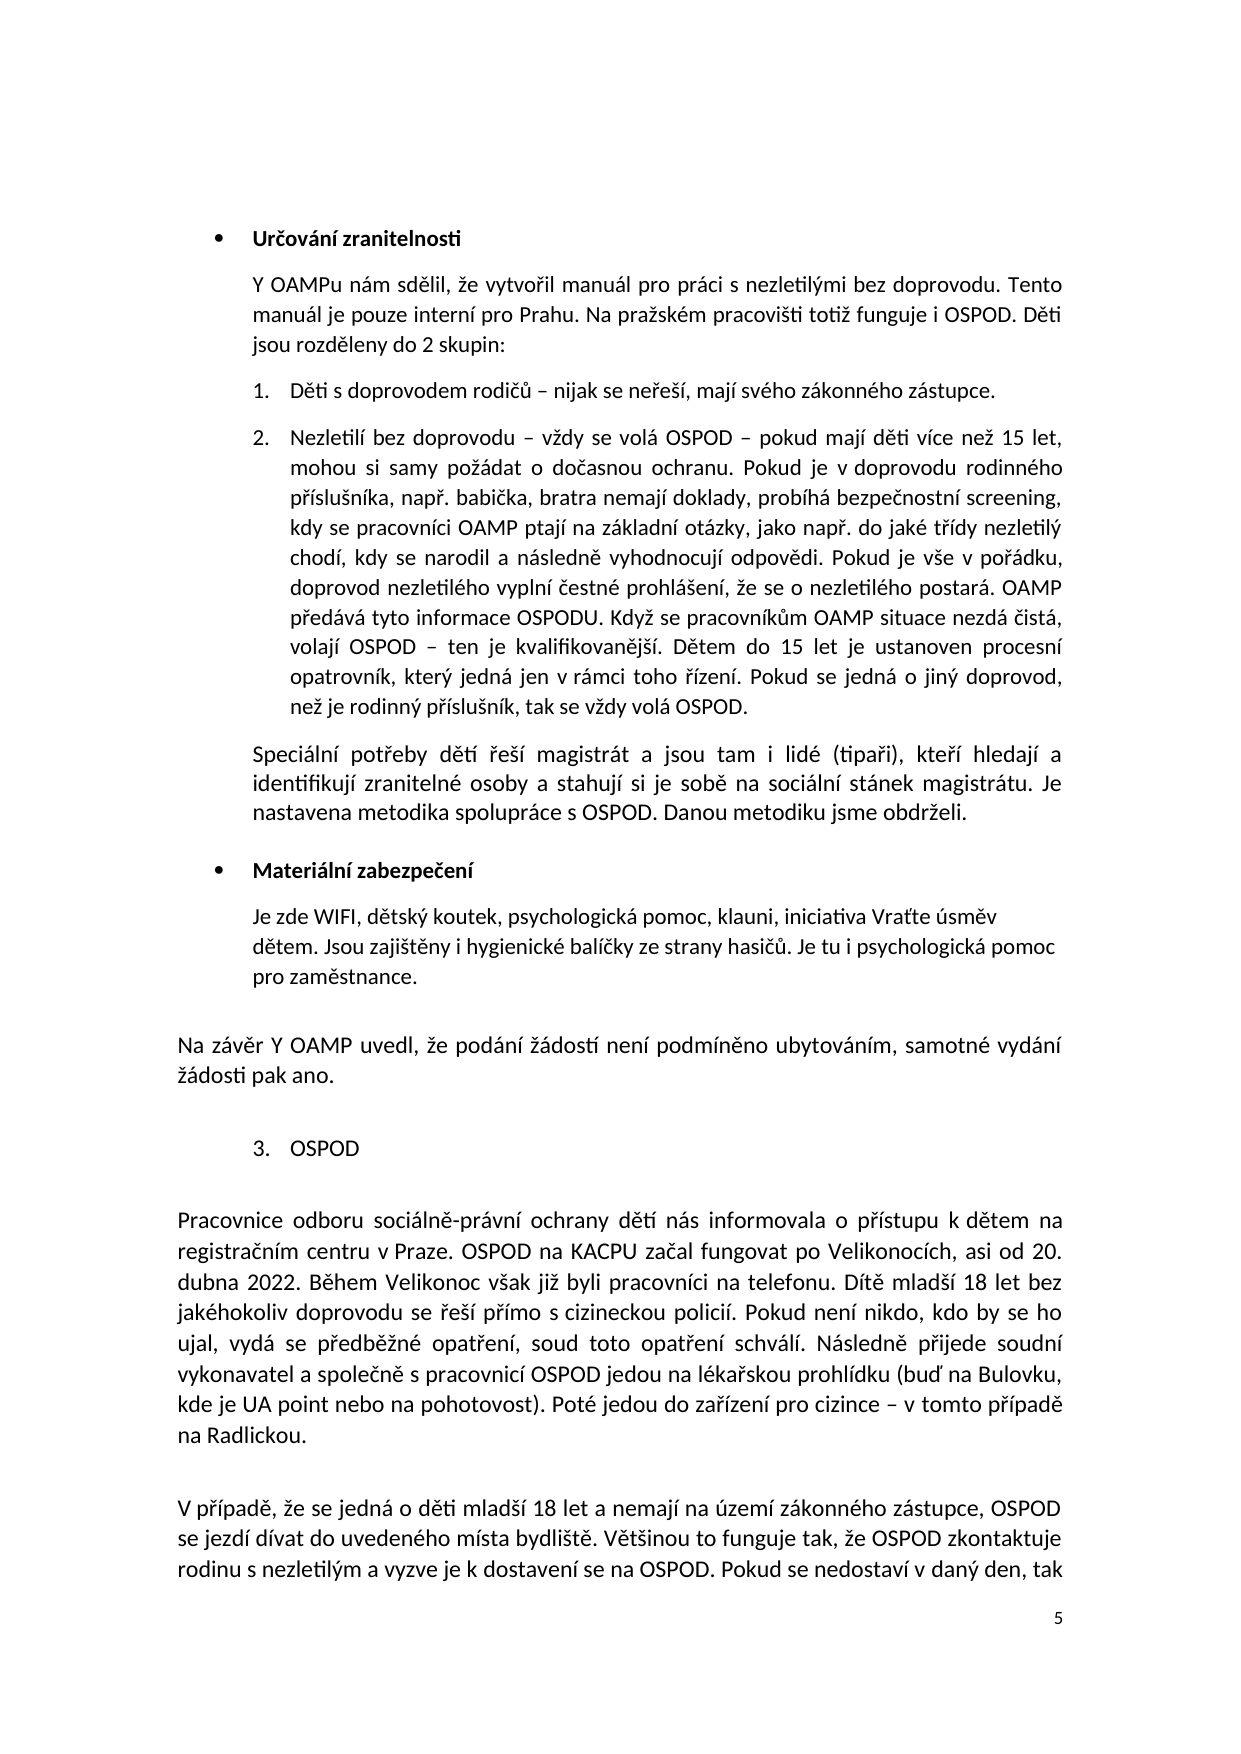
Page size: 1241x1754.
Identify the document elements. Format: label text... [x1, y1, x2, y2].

list Děti s doprovodem rodičů – nijak se neřeší, mají svého zákonného zástupce. [252, 377, 1063, 405]
text Speciální potřeby dětí řeší magistrát a jsou tam i lidé (tipaři), kteří hledají a identifikují zranitelné osoby a stahují si je sobě na sociální stánek magistrátu. Je nastavena metodika spolupráce s OSPOD. Danou metodiku jsme obdrželi. [252, 739, 1063, 827]
list Nezletilí bez doprovodu – vždy se volá OSPOD – pokud mají děti více než 15 let, mohou si samy požádat o dočasnou ochranu. Pokud je v doprovodu rodinného příslušníka, např. babička, bratra nemají doklady, probíhá bezpečnostní screening, kdy se pracovníci OAMP ptají na základní otázky, jako např. do jaké třídy nezletilý chodí, kdy se narodil a následně vyhodnocují odpovědi. Pokud je vše v pořádku, doprovod nezletilého vyplní čestné prohlášení, že se o nezletilého postará. OAMP předává tyto informace OSPODU. Když se pracovníkům OAMP situace nezdá čistá, volají OSPOD – ten je kvalifikovanější. Dětem do 15 let je ustanoven procesní opatrovník, který jedná jen v rámci toho řízení. Pokud se jedná o jiný doprovod, než je rodinný příslušník, tak se vždy volá OSPOD. [252, 423, 1063, 720]
text V případě, že se jedná o děti mladší 18 let a nemají na území zákonného zástupce, OSPOD se jezdí dívat do uvedeného místa bydliště. Většinou to funguje tak, že OSPOD zkontaktuje rodinu s nezletilým a vyzve je k dostavení se na OSPOD. Pokud se nedostaví v daný den, tak [177, 1493, 1063, 1583]
list Materiální zabezpečení [215, 856, 1063, 884]
text Pracovnice odboru sociálně-právní ochrany dětí nás informovala o přístupu k dětem na registračním centru v Praze. OSPOD na KACPU začal fungovat po Velikonocích, asi od 20. dubna 2022. Během Velikonoc však již byli pracovníci na telefonu. Dítě mladší 18 let bez jakéhokoliv doprovodu se řeší přímo s cizineckou policií. Pokud není nikdo, kdo by se ho ujal, vydá se předběžné opatření, soud toto opatření schválí. Následně přijede soudní vykonavatel a společně s pracovnicí OSPOD jedou na lékařskou prohlídku (buď na Bulovku, kde je UA point nebo na pohotovost). Poté jedou do zařízení pro cizince – v tomto případě na Radlickou. [177, 1205, 1063, 1449]
list OSPOD [252, 1133, 1063, 1162]
text Je zde WIFI, dětský koutek, psychologická pomoc, klauni, iniciativa Vraťte úsměv dětem. Jsou zajištěny i hygienické balíčky ze strany hasičů. Je tu i psychologická pomoc pro zaměstnance. [252, 902, 1063, 990]
text Na závěr Y OAMP uvedl, že podání žádostí není podmíněno ubytováním, samotné vydání žádosti pak ano. [177, 1030, 1063, 1090]
text Y OAMPu nám sdělil, že vytvořil manuál pro práci s nezletilými bez doprovodu. Tento manuál je pouze interní pro Prahu. Na pražském pracovišti totiž funguje i OSPOD. Děti jsou rozděleny do 2 skupin: [252, 270, 1063, 358]
list Určování zranitelnosti [215, 224, 1063, 252]
